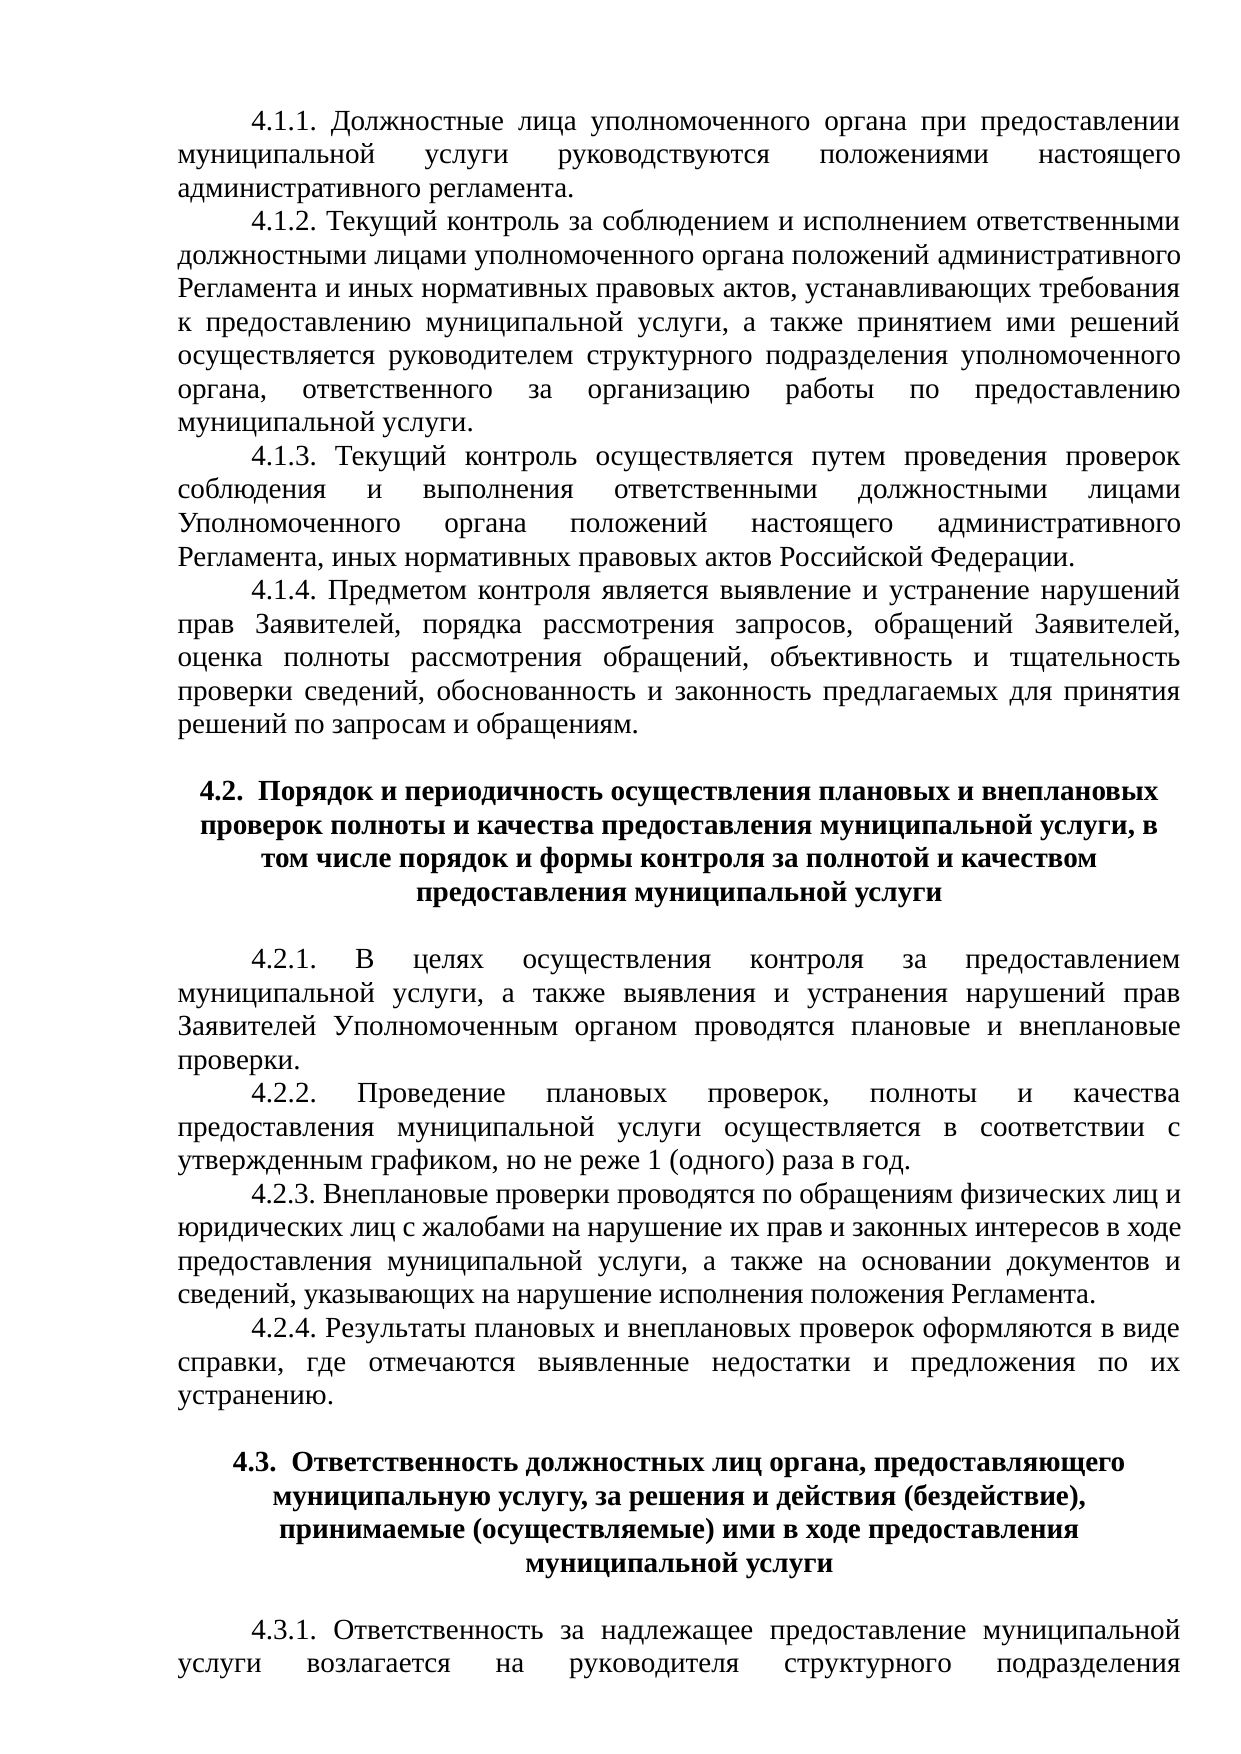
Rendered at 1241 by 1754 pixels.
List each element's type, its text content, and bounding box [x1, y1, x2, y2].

text 4.2.4. Результаты плановых и внеплановых проверок оформляются в виде справки, где отмечаются выявленные недостатки и предложения по их устранению. [177, 1310, 1181, 1411]
text 4.1.1. Должностные лица уполномоченного органа при предоставлении муниципальной услуги руководствуются положениями настоящего административного регламента. [177, 103, 1181, 203]
text 4.2.1. В целях осуществления контроля за предоставлением муниципальной услуги, а также выявления и устранения нарушений прав Заявителей Уполномоченным органом проводятся плановые и внеплановые проверки. [177, 941, 1181, 1075]
text 4.2.2. Проведение плановых проверок, полноты и качества предоставления муниципальной услуги осуществляется в соответствии с утвержденным графиком, но не реже 1 (одного) раза в год. [177, 1075, 1181, 1176]
text 4.2. Порядок и периодичность осуществления плановых и внеплановых проверок полноты и качества предоставления муниципальной услуги, в том числе порядок и формы контроля за полнотой и качеством предоставления муниципальной услуги [177, 773, 1181, 908]
text 4.1.4. Предметом контроля является выявление и устранение нарушений прав Заявителей, порядка рассмотрения запросов, обращений Заявителей, оценка полноты рассмотрения обращений, объективность и тщательность проверки сведений, обоснованность и законность предлагаемых для принятия решений по запросам и обращениям. [177, 572, 1181, 740]
text 4.3.1. Ответственность за надлежащее предоставление муниципальной услуги возлагается на руководителя структурного подразделения [177, 1612, 1181, 1679]
text 4.1.3. Текущий контроль осуществляется путем проведения проверок соблюдения и выполнения ответственными должностными лицами Уполномоченного органа положений настоящего административного Регламента, иных нормативных правовых актов Российской Федерации. [177, 438, 1181, 572]
text 4.1.2. Текущий контроль за соблюдением и исполнением ответственными должностными лицами уполномоченного органа положений административного Регламента и иных нормативных правовых актов, устанавливающих требования к предоставлению муниципальной услуги, а также принятием ими решений осуществляется руководителем структурного подразделения уполномоченного органа, ответственного за организацию работы по предоставлению муниципальной услуги. [177, 203, 1181, 438]
text 4.2.3. Внеплановые проверки проводятся по обращениям физических лиц и юридических лиц с жалобами на нарушение их прав и законных интересов в ходе предоставления муниципальной услуги, а также на основании документов и сведений, указывающих на нарушение исполнения положения Регламента. [177, 1176, 1181, 1310]
text 4.3. Ответственность должностных лиц органа, предоставляющего муниципальную услугу, за решения и действия (бездействие), принимаемые (осуществляемые) ими в ходе предоставления муниципальной услуги [177, 1444, 1181, 1578]
